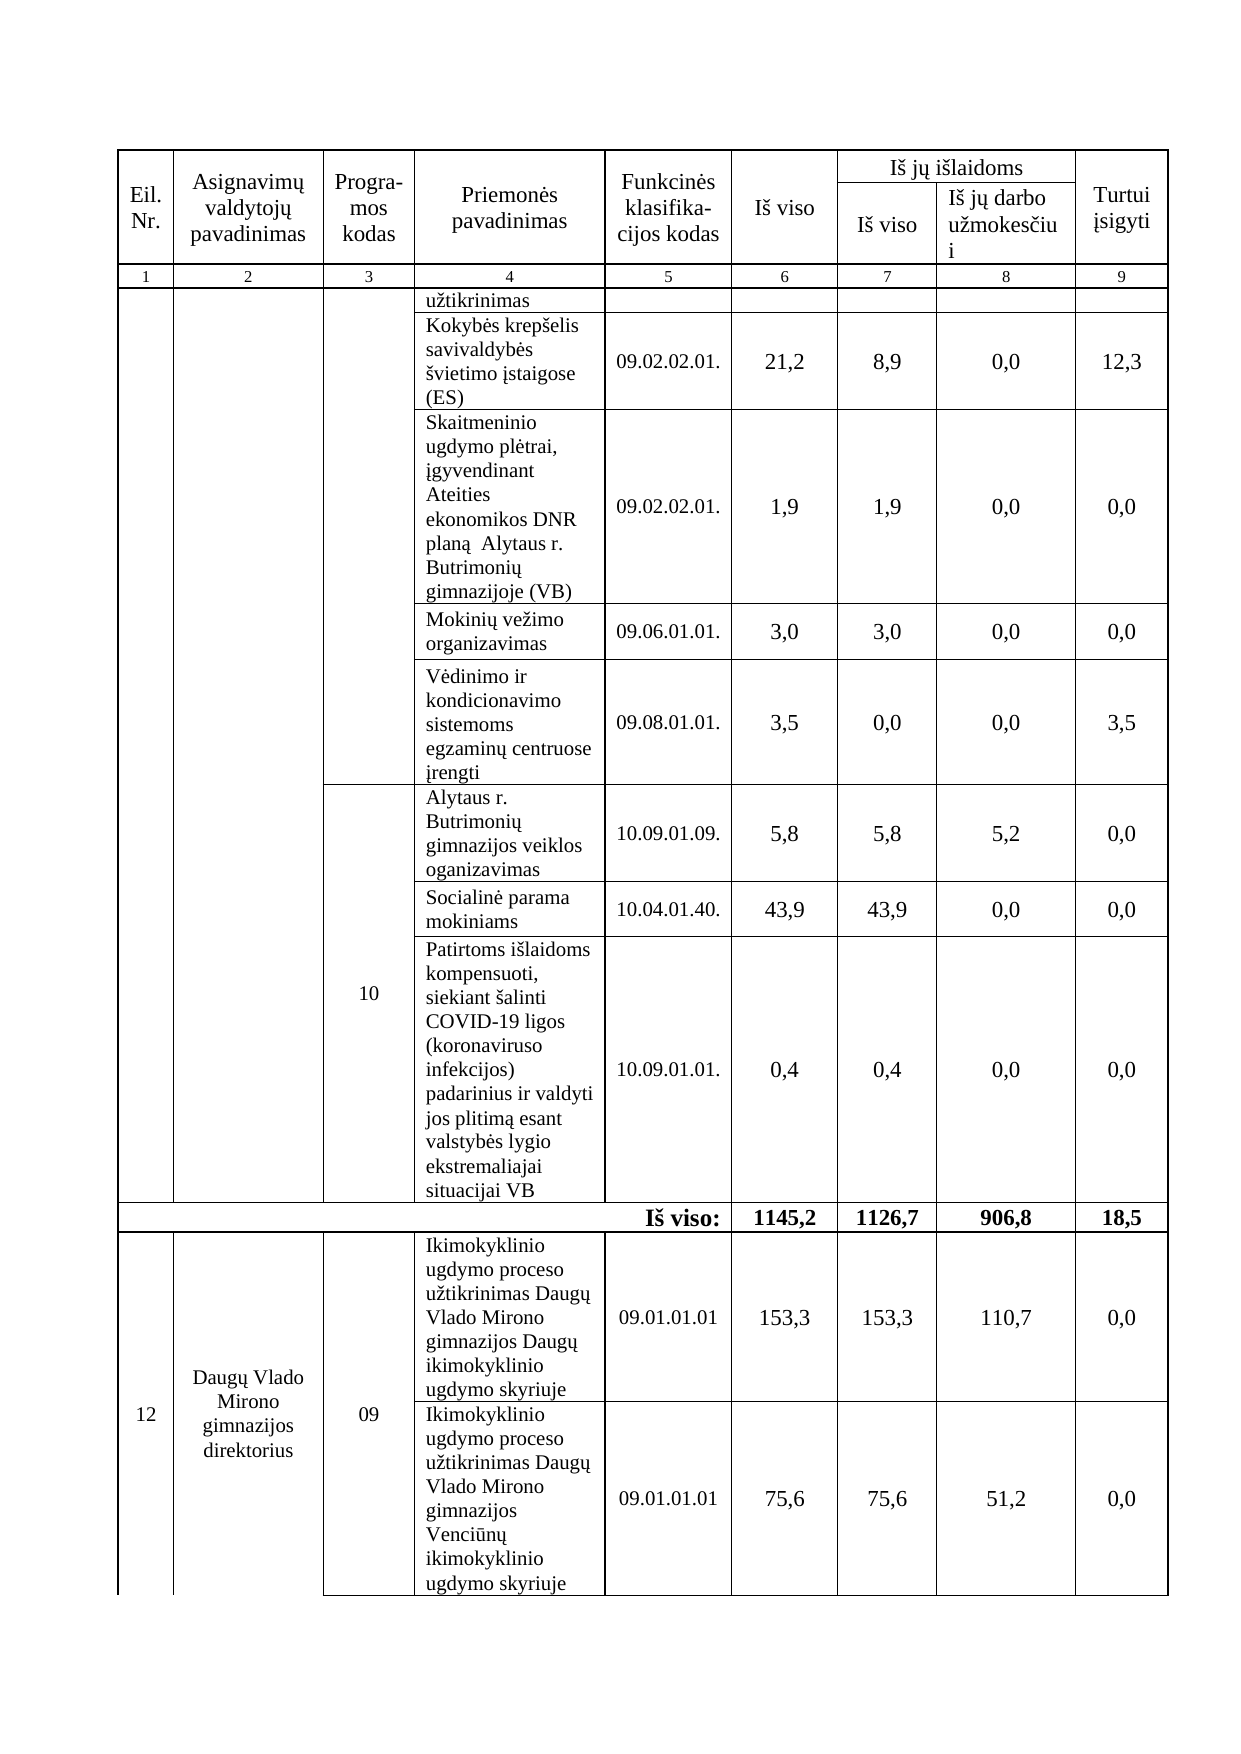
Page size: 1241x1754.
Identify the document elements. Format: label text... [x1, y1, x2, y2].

table_cell 8,9 [838, 313, 936, 409]
table_header Progra-mos kodas [324, 151, 414, 263]
table_cell užtikrinimas [415, 289, 604, 312]
table_cell [324, 289, 414, 784]
table_cell 0,0 [1076, 882, 1167, 936]
table_cell 8 [937, 265, 1075, 287]
table_header Asignavimų valdytojų pavadinimas [174, 151, 323, 263]
table_cell 75,6 [838, 1402, 936, 1594]
table_cell 10.04.01.40. [606, 882, 731, 936]
table_cell 0,0 [1076, 604, 1167, 659]
table_cell Mokinių vežimo organizavimas [415, 604, 604, 659]
table_cell 10.09.01.09. [606, 785, 731, 881]
table_cell 09.01.01.01 [606, 1233, 731, 1401]
table_header Funkcinės klasifika-cijos kodas [606, 151, 731, 263]
table_cell 18,5 [1076, 1203, 1167, 1231]
table_cell 0,0 [1076, 937, 1167, 1202]
table_cell 43,9 [732, 882, 837, 936]
table_cell 6 [732, 265, 837, 287]
table_cell 110,7 [937, 1233, 1075, 1401]
table_cell [937, 289, 1075, 312]
table_cell Skaitmeninio ugdymo plėtrai, įgyvendinant Ateities ekonomikos DNR planą Alytaus r. Butrimonių gimnazijoje (VB) [415, 410, 604, 603]
table_header Priemonės pavadinimas [415, 151, 604, 263]
table_cell Socialinė parama mokiniams [415, 882, 604, 936]
table_cell 09 [324, 1233, 414, 1594]
table_cell [1076, 289, 1167, 312]
table_cell Patirtoms išlaidoms kompensuoti, siekiant šalinti COVID-19 ligos (koronaviruso infekcijos) padarinius ir valdyti jos plitimą esant valstybės lygio ekstremaliajai situacijai VB [415, 937, 604, 1202]
table_cell 1145,2 [732, 1203, 837, 1231]
table_cell 3,5 [732, 660, 837, 784]
table_cell 12,3 [1076, 313, 1167, 409]
table_cell 3,0 [838, 604, 936, 659]
table_cell 153,3 [732, 1233, 837, 1401]
table_cell 1,9 [838, 410, 936, 603]
table_cell 1,9 [732, 410, 837, 603]
table_cell 0,4 [732, 937, 837, 1202]
table_cell 153,3 [838, 1233, 936, 1401]
table_cell 906,8 [937, 1203, 1075, 1231]
table_cell 43,9 [838, 882, 936, 936]
table_cell 5,8 [838, 785, 936, 881]
table_cell 0,0 [937, 410, 1075, 603]
table_cell [838, 289, 936, 312]
table_cell 0,0 [937, 882, 1075, 936]
table_cell 5 [606, 265, 731, 287]
table_cell 10 [324, 785, 414, 1202]
table_cell 3,0 [732, 604, 837, 659]
table_cell 1126,7 [838, 1203, 936, 1231]
table_header Iš jų išlaidoms [838, 151, 1075, 182]
table_cell [174, 289, 323, 1202]
table_cell Alytaus r. Butrimonių gimnazijos veiklos oganizavimas [415, 785, 604, 881]
table_cell 09.02.02.01. [606, 410, 731, 603]
table_cell 21,2 [732, 313, 837, 409]
table_cell Daugų Vlado Mirono gimnazijos direktorius [174, 1233, 323, 1594]
table_cell 09.08.01.01. [606, 660, 731, 784]
table_cell 2 [174, 265, 323, 287]
table_cell 1 [119, 265, 173, 287]
table_cell 0,0 [1076, 1233, 1167, 1401]
table_cell [119, 289, 173, 1202]
table_cell 9 [1076, 265, 1167, 287]
table_cell 0,0 [937, 313, 1075, 409]
table_cell Iš viso [838, 183, 936, 263]
table_cell 09.06.01.01. [606, 604, 731, 659]
table_cell 5,8 [732, 785, 837, 881]
table_header Iš viso [732, 151, 837, 263]
table_cell [606, 289, 731, 312]
table_cell Ikimokyklinio ugdymo proceso užtikrinimas Daugų Vlado Mirono gimnazijos Venciūnų ikimokyklinio ugdymo skyriuje [415, 1402, 604, 1594]
table_cell 0,0 [937, 604, 1075, 659]
table_cell 75,6 [732, 1402, 837, 1594]
table_cell Iš jų darbo užmokesčiui [937, 183, 1075, 263]
table_cell 5,2 [937, 785, 1075, 881]
table_cell Kokybės krepšelis savivaldybės švietimo įstaigose (ES) [415, 313, 604, 409]
table_header Eil. Nr. [119, 151, 173, 263]
table_cell 0,0 [937, 937, 1075, 1202]
table_cell 4 [415, 265, 604, 287]
table_cell 0,4 [838, 937, 936, 1202]
table_cell 0,0 [937, 660, 1075, 784]
table_cell 3,5 [1076, 660, 1167, 784]
table_cell 09.02.02.01. [606, 313, 731, 409]
table_cell Iš viso: [119, 1203, 731, 1231]
table_cell 09.01.01.01 [606, 1402, 731, 1594]
table_cell Vėdinimo ir kondicionavimo sistemoms egzaminų centruose įrengti [415, 660, 604, 784]
table_header Turtui įsigyti [1076, 151, 1167, 263]
table_cell 0,0 [838, 660, 936, 784]
table_cell Ikimokyklinio ugdymo proceso užtikrinimas Daugų Vlado Mirono gimnazijos Daugų ikimokyklinio ugdymo skyriuje [415, 1233, 604, 1401]
table_cell 0,0 [1076, 1402, 1167, 1594]
table_cell 10.09.01.01. [606, 937, 731, 1202]
table_cell 0,0 [1076, 785, 1167, 881]
table_cell 51,2 [937, 1402, 1075, 1594]
table_cell 7 [838, 265, 936, 287]
table_cell [732, 289, 837, 312]
table_cell 3 [324, 265, 414, 287]
table_cell 0,0 [1076, 410, 1167, 603]
table_cell 12 [119, 1233, 173, 1594]
